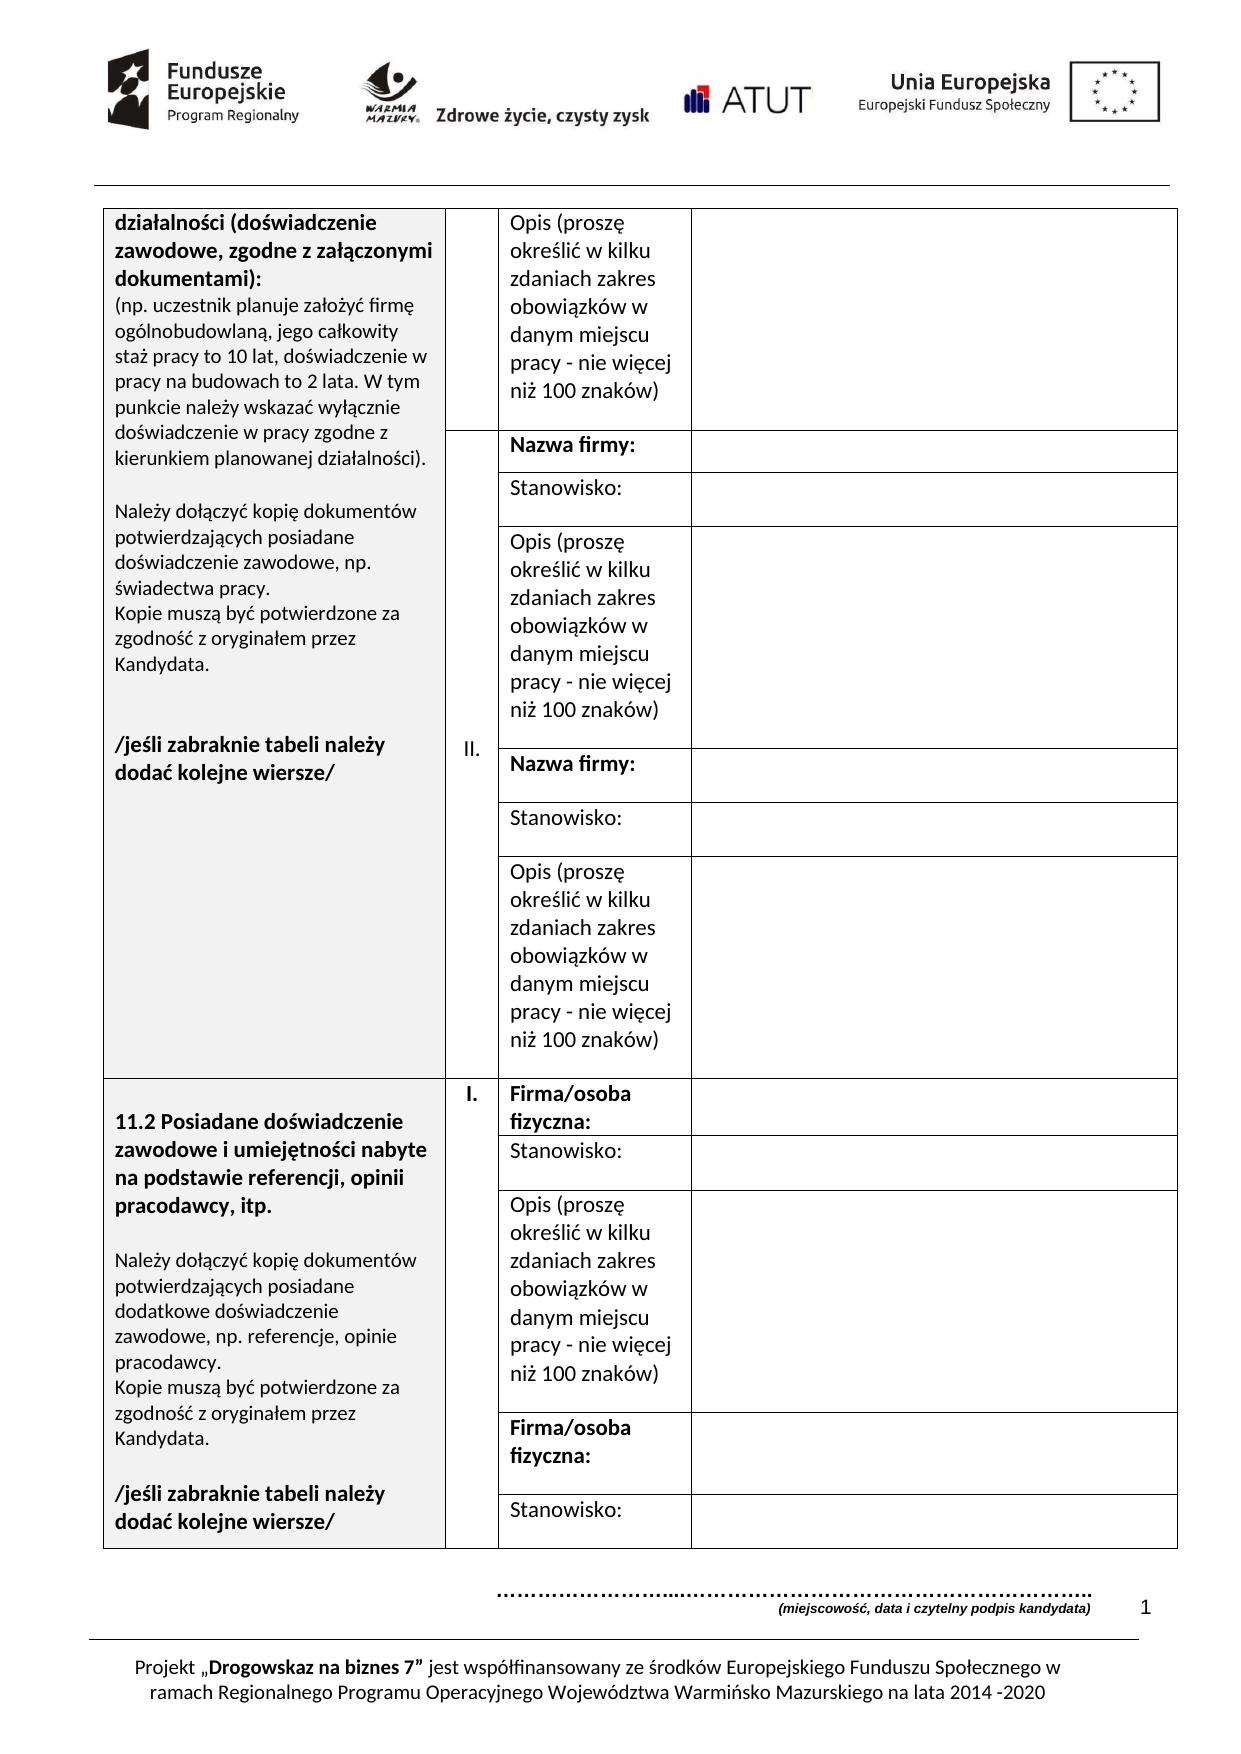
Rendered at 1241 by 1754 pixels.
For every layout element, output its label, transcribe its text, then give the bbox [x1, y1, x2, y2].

table_cell [692, 1136, 1177, 1189]
table_cell [692, 527, 1177, 748]
table_cell [692, 1495, 1177, 1548]
table_cell [692, 1413, 1177, 1494]
table_cell Opis (proszę określić w kilku zdaniach zakres obowiązków w danym miejscu pracy - nie więcej niż 100 znaków) [499, 1191, 691, 1412]
table_cell [692, 209, 1177, 429]
table_cell [446, 209, 498, 429]
table_cell Opis (proszę określić w kilku zdaniach zakres obowiązków w danym miejscu pracy - nie więcej niż 100 znaków) [499, 857, 691, 1078]
table_cell 11.2 Posiadane doświadczenie zawodowe i umiejętności nabyte na podstawie referencji, opinii pracodawcy, itp. Należy dołączyć kopię dokumentów potwierdzających posiadane dodatkowe doświadczenie zawodowe, np. referencje, opinie pracodawcy. Kopie muszą być potwierdzone za zgodność z oryginałem przez Kandydata. /jeśli zabraknie tabeli należy dodać kolejne wiersze/ [104, 1079, 445, 1548]
table_cell działalności (doświadczenie zawodowe, zgodne z załączonymi dokumentami): (np. uczestnik planuje założyć firmę ogólnobudowlaną, jego całkowity staż pracy to 10 lat, doświadczenie w pracy na budowach to 2 lata. W tym punkcie należy wskazać wyłącznie doświadczenie w pracy zgodne z kierunkiem planowanej działalności). Należy dołączyć kopię dokumentów potwierdzających posiadane doświadczenie zawodowe, np. świadectwa pracy. Kopie muszą być potwierdzone za zgodność z oryginałem przez Kandydata. /jeśli zabraknie tabeli należy dodać kolejne wiersze/ [104, 209, 445, 1078]
table_cell Nazwa firmy: [499, 749, 691, 802]
table_cell Firma/osoba fizyczna: [499, 1413, 691, 1494]
table_cell I. [446, 1079, 498, 1548]
table_cell [692, 1191, 1177, 1412]
table_cell Stanowisko: [499, 803, 691, 856]
table_cell [692, 803, 1177, 856]
table_cell Stanowisko: [499, 1495, 691, 1548]
table_cell Stanowisko: [499, 1136, 691, 1189]
table_cell Nazwa firmy: [499, 431, 691, 472]
table_cell [692, 473, 1177, 526]
table_cell [692, 857, 1177, 1078]
table_cell [692, 749, 1177, 802]
table_cell Opis (proszę określić w kilku zdaniach zakres obowiązków w danym miejscu pracy - nie więcej niż 100 znaków) [499, 527, 691, 748]
table_cell II. [446, 431, 498, 1078]
table_cell [692, 1079, 1177, 1135]
table_cell Opis (proszę określić w kilku zdaniach zakres obowiązków w danym miejscu pracy - nie więcej niż 100 znaków) [499, 209, 691, 429]
table_cell Stanowisko: [499, 473, 691, 526]
table_cell Firma/osoba fizyczna: [499, 1079, 691, 1135]
table_cell [692, 431, 1177, 472]
